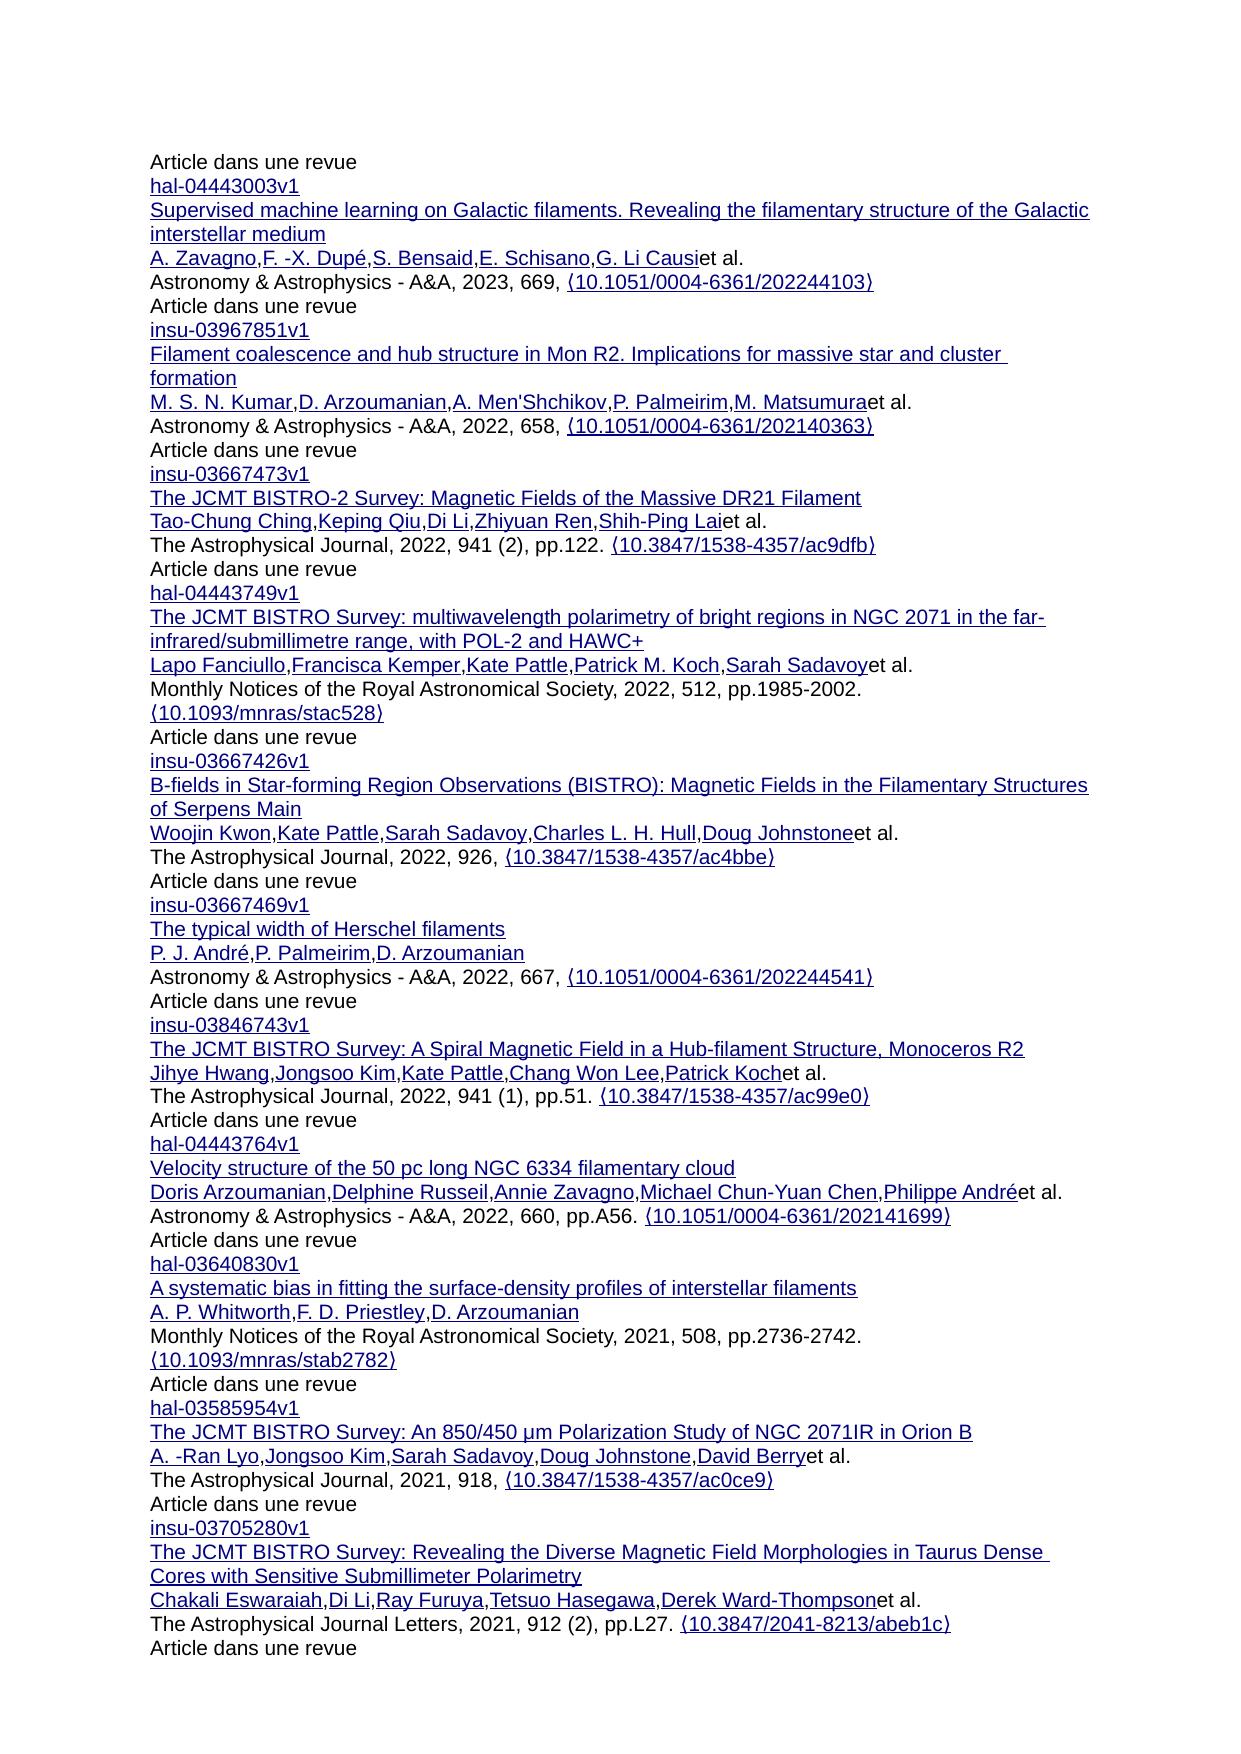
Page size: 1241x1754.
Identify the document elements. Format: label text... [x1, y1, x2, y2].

table_cell Article dans une revue hal-04443003v1 [150, 150, 1090, 198]
table_cell A systematic bias in fitting the surface-density profiles of interstellar filaments A. P. Whitworth,F. D. Priestley,D. Arzoumanian Monthly Notices of the Royal Astronomical Society, 2021, 508, pp.2736-2742. ⟨10.1093/mnras/stab2782⟩ Article dans une revue hal-03585954v1 [150, 1276, 1090, 1420]
table_cell The JCMT BISTRO-2 Survey: Magnetic Fields of the Massive DR21 Filament Tao-Chung Ching,Keping Qiu,Di Li,Zhiyuan Ren,Shih-Ping Laiet al. The Astrophysical Journal, 2022, 941 (2), pp.122. ⟨10.3847/1538-4357/ac9dfb⟩ Article dans une revue hal-04443749v1 [150, 485, 1090, 605]
table_cell Supervised machine learning on Galactic filaments. Revealing the filamentary structure of the Galactic [150, 198, 1090, 219]
table_cell The typical width of Herschel filaments P. J. André,P. Palmeirim,D. Arzoumanian Astronomy & Astrophysics - A&A, 2022, 667, ⟨10.1051/0004-6361/202244541⟩ Article dans une revue insu-03846743v1 [150, 917, 1090, 1036]
table_cell interstellar medium A. Zavagno,F. -X. Dupé,S. Bensaid,E. Schisano,G. Li Causiet al. Astronomy & Astrophysics - A&A, 2023, 669, ⟨10.1051/0004-6361/202244103⟩ Article dans une revue insu-03967851v1 [150, 220, 1090, 342]
table_cell B-fields in Star-forming Region Observations (BISTRO): Magnetic Fields in the Filamentary Structures of Serpens Main Woojin Kwon,Kate Pattle,Sarah Sadavoy,Charles L. H. Hull,Doug Johnstoneet al. The Astrophysical Journal, 2022, 926, ⟨10.3847/1538-4357/ac4bbe⟩ Article dans une revue insu-03667469v1 [150, 773, 1090, 917]
table_cell The JCMT BISTRO Survey: A Spiral Magnetic Field in a Hub-filament Structure, Monoceros R2 Jihye Hwang,Jongsoo Kim,Kate Pattle,Chang Won Lee,Patrick Kochet al. The Astrophysical Journal, 2022, 941 (1), pp.51. ⟨10.3847/1538-4357/ac99e0⟩ Article dans une revue hal-04443764v1 [150, 1036, 1090, 1156]
table_cell The JCMT BISTRO Survey: Revealing the Diverse Magnetic Field Morphologies in Taurus Dense Cores with Sensitive Submillimeter Polarimetry Chakali Eswaraiah,Di Li,Ray Furuya,Tetsuo Hasegawa,Derek Ward-Thompsonet al. The Astrophysical Journal Letters, 2021, 912 (2), pp.L27. ⟨10.3847/2041-8213/abeb1c⟩ Article dans une revue [150, 1540, 1090, 1659]
table_cell The JCMT BISTRO Survey: An 850/450 μm Polarization Study of NGC 2071IR in Orion B A. -Ran Lyo,Jongsoo Kim,Sarah Sadavoy,Doug Johnstone,David Berryet al. The Astrophysical Journal, 2021, 918, ⟨10.3847/1538-4357/ac0ce9⟩ Article dans une revue insu-03705280v1 [150, 1420, 1090, 1539]
table_cell The JCMT BISTRO Survey: multiwavelength polarimetry of bright regions in NGC 2071 in the far-infrared/submillimetre range, with POL-2 and HAWC+ Lapo Fanciullo,Francisca Kemper,Kate Pattle,Patrick M. Koch,Sarah Sadavoyet al. Monthly Notices of the Royal Astronomical Society, 2022, 512, pp.1985-2002. ⟨10.1093/mnras/stac528⟩ Article dans une revue insu-03667426v1 [150, 605, 1090, 773]
table_cell Filament coalescence and hub structure in Mon R2. Implications for massive star and cluster formation M. S. N. Kumar,D. Arzoumanian,A. Men'Shchikov,P. Palmeirim,M. Matsumuraet al. Astronomy & Astrophysics - A&A, 2022, 658, ⟨10.1051/0004-6361/202140363⟩ Article dans une revue insu-03667473v1 [150, 342, 1090, 485]
table_cell Velocity structure of the 50 pc long NGC 6334 filamentary cloud Doris Arzoumanian,Delphine Russeil,Annie Zavagno,Michael Chun-Yuan Chen,Philippe Andréet al. Astronomy & Astrophysics - A&A, 2022, 660, pp.A56. ⟨10.1051/0004-6361/202141699⟩ Article dans une revue hal-03640830v1 [150, 1156, 1090, 1276]
